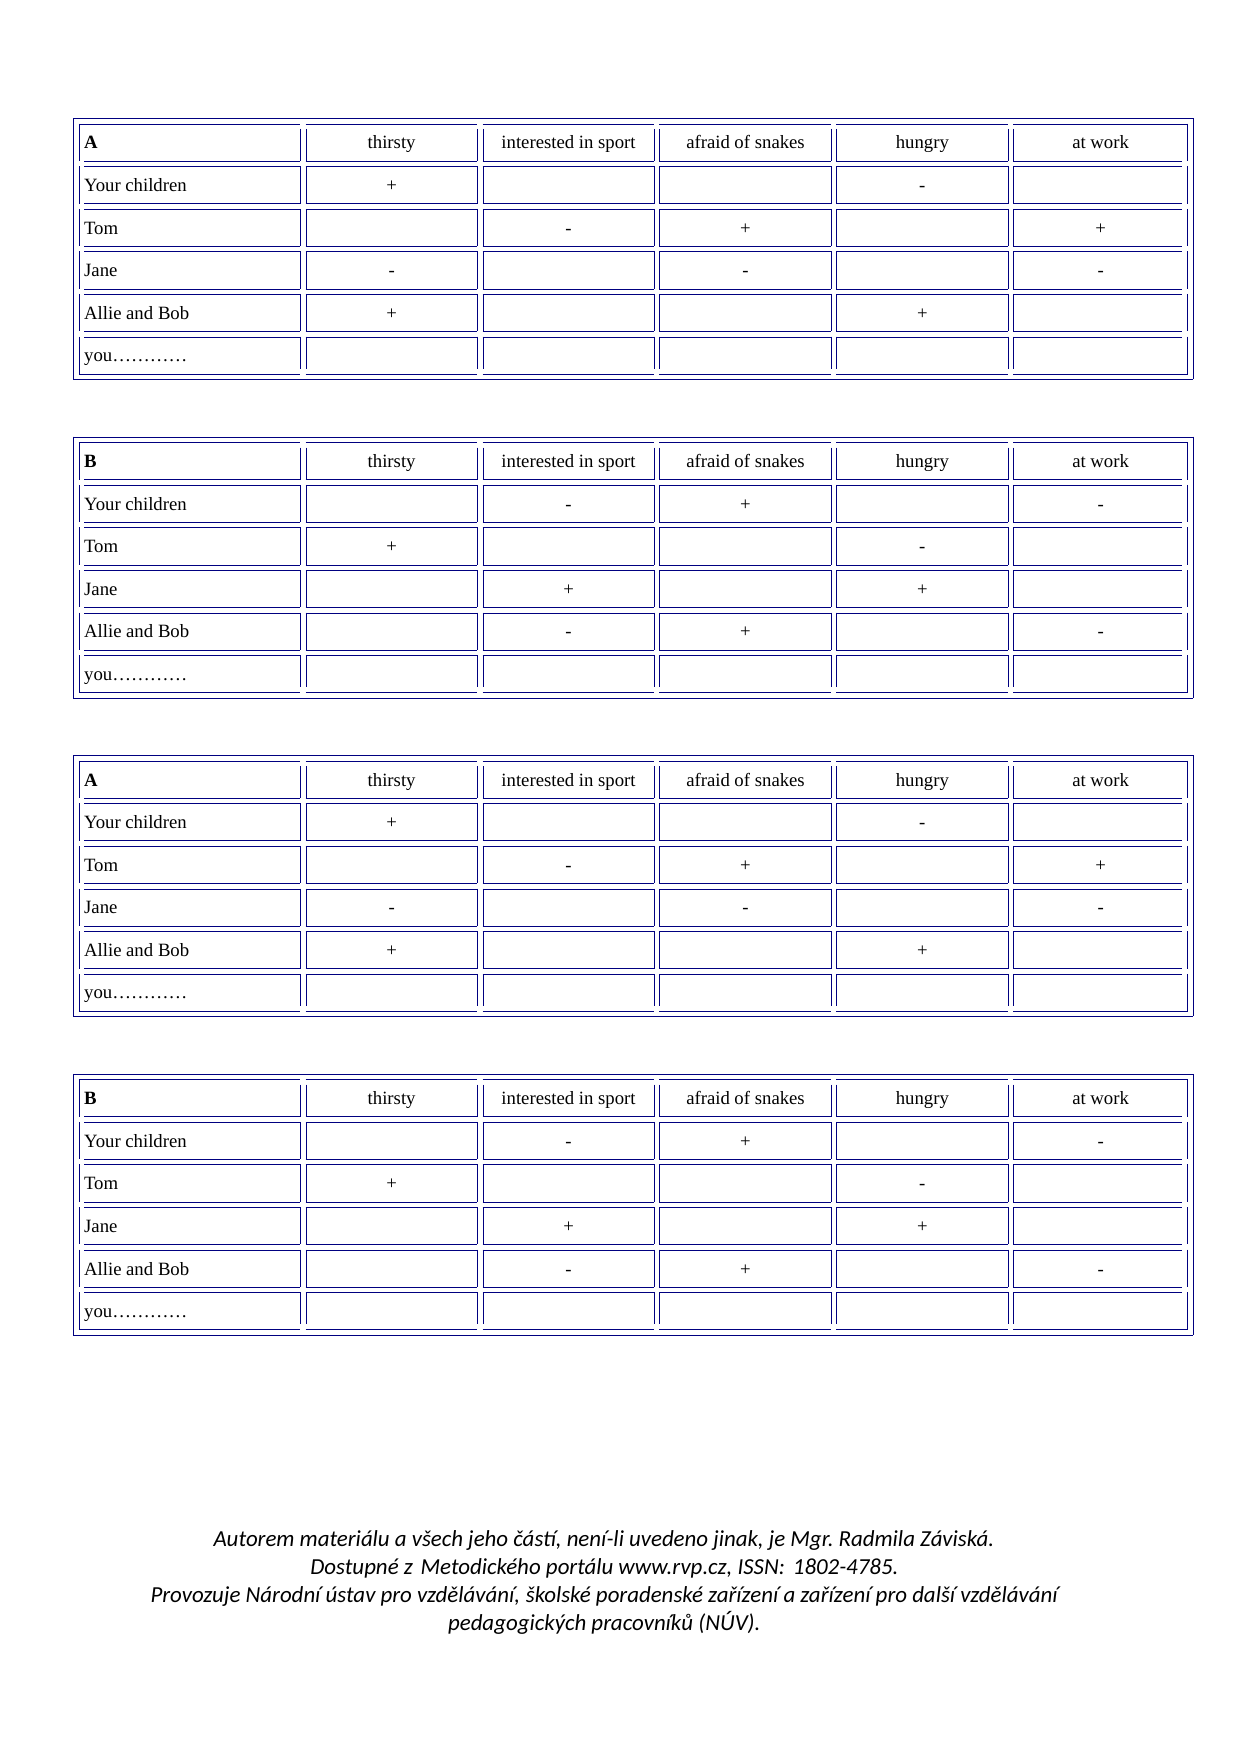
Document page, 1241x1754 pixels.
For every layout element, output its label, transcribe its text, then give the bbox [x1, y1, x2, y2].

table_cell [657, 1159, 834, 1202]
table_cell - [1011, 1116, 1190, 1159]
table_cell - [484, 614, 654, 650]
table_cell [484, 1165, 654, 1202]
table_cell [660, 932, 831, 968]
table_cell - [834, 522, 1011, 564]
table_cell + [303, 522, 480, 564]
table_cell - [307, 252, 477, 288]
table_cell [484, 804, 654, 840]
table_header interested in sport [480, 119, 657, 161]
table_cell [1011, 289, 1190, 331]
table_cell [660, 1165, 831, 1202]
table_cell - [837, 528, 1008, 564]
table_cell [307, 847, 477, 883]
table_cell [657, 161, 834, 203]
table_header hungry [834, 1075, 1011, 1116]
table_cell - [484, 847, 654, 883]
table_cell + [834, 926, 1011, 968]
table_cell [480, 798, 657, 840]
table_cell + [303, 161, 480, 203]
table_cell [303, 331, 480, 374]
table_cell [1011, 331, 1190, 374]
table_cell [657, 522, 834, 564]
table_cell [307, 1123, 477, 1159]
table_cell Jane [76, 565, 303, 607]
table_cell - [484, 486, 654, 522]
table_cell - [303, 246, 480, 288]
table_cell [1011, 798, 1190, 840]
table_header at work [1011, 1075, 1190, 1116]
table_cell - [837, 1165, 1008, 1202]
table_cell [307, 614, 477, 650]
table_cell - [1011, 607, 1190, 650]
table_cell + [657, 1116, 834, 1159]
table_cell [480, 968, 657, 1011]
table_cell [834, 246, 1011, 288]
table_cell [1011, 161, 1190, 203]
table_cell [834, 203, 1011, 246]
table_cell [657, 289, 834, 331]
table_cell [660, 1208, 831, 1244]
table_cell [657, 331, 834, 374]
table_cell [657, 650, 834, 692]
table_header thirsty [303, 438, 480, 479]
table_cell - [484, 210, 654, 246]
table_cell [303, 968, 480, 1011]
table_header afraid of snakes [657, 119, 834, 161]
table_cell + [657, 203, 834, 246]
table_cell - [660, 252, 831, 288]
table_header afraid of snakes [657, 438, 834, 479]
table_header B [76, 438, 303, 479]
table_cell [834, 1116, 1011, 1159]
table_cell [657, 1202, 834, 1244]
table_cell Tom [76, 522, 303, 564]
table_cell Jane [76, 246, 303, 288]
table_cell [480, 161, 657, 203]
table_cell Your children [76, 798, 303, 840]
table_cell [480, 650, 657, 692]
table_header afraid of snakes [657, 1075, 834, 1116]
table_header at work [1011, 756, 1190, 798]
table_cell + [657, 1244, 834, 1287]
table_cell [484, 295, 654, 331]
table_cell [303, 1202, 480, 1244]
table_cell - [480, 203, 657, 246]
table_cell [657, 926, 834, 968]
table_cell [480, 1287, 657, 1329]
table_cell - [1011, 479, 1190, 522]
table_cell [303, 565, 480, 607]
table_cell [834, 1287, 1011, 1329]
table_cell + [657, 607, 834, 650]
table_cell [834, 650, 1011, 692]
table_cell [657, 565, 834, 607]
table_cell + [303, 1159, 480, 1202]
table_cell [1011, 1202, 1190, 1244]
table_header at work [1011, 119, 1190, 161]
table_cell [303, 650, 480, 692]
table_cell [837, 614, 1008, 650]
table_cell [660, 167, 831, 203]
table_cell you………… [76, 1287, 303, 1329]
table_cell - [480, 840, 657, 883]
table_cell Jane [76, 883, 303, 926]
table_cell [303, 479, 480, 522]
table_cell + [834, 1202, 1011, 1244]
table_cell [1011, 1287, 1190, 1329]
table_cell Tom [76, 203, 303, 246]
table_cell [834, 331, 1011, 374]
table_cell [303, 203, 480, 246]
table_cell [660, 295, 831, 331]
table_cell Tom [76, 1159, 303, 1202]
table_cell [303, 607, 480, 650]
table_cell [1011, 968, 1190, 1011]
table_cell [484, 528, 654, 564]
table_cell - [837, 804, 1008, 840]
table_cell [657, 1287, 834, 1329]
table_cell [484, 167, 654, 203]
table_cell [834, 479, 1011, 522]
table_header at work [1011, 438, 1190, 479]
table_cell + [303, 289, 480, 331]
table_cell - [307, 890, 477, 926]
table_cell - [480, 1244, 657, 1287]
table_header interested in sport [480, 438, 657, 479]
table_cell [307, 210, 477, 246]
table_cell - [834, 1159, 1011, 1202]
table_cell - [303, 883, 480, 926]
table_cell [837, 1251, 1008, 1287]
table_header thirsty [303, 119, 480, 161]
table_cell [1011, 1159, 1190, 1202]
table_cell - [834, 161, 1011, 203]
table_cell [834, 1244, 1011, 1287]
table_header interested in sport [480, 1075, 657, 1116]
table_cell you………… [76, 968, 303, 1011]
table_cell [837, 890, 1008, 926]
table_cell [303, 840, 480, 883]
table_cell [480, 289, 657, 331]
table_cell + [303, 926, 480, 968]
table_cell Allie and Bob [76, 926, 303, 968]
table_cell + [303, 798, 480, 840]
table_cell [837, 210, 1008, 246]
table_header hungry [834, 438, 1011, 479]
table_cell [484, 890, 654, 926]
table_cell [480, 1159, 657, 1202]
table_cell - [657, 883, 834, 926]
table_cell - [480, 479, 657, 522]
table_cell + [480, 565, 657, 607]
table_cell [307, 571, 477, 607]
table_cell [837, 252, 1008, 288]
table_header afraid of snakes [657, 756, 834, 798]
table_cell Your children [76, 1116, 303, 1159]
table_cell - [1011, 246, 1190, 288]
table_cell [837, 847, 1008, 883]
table_cell [307, 1251, 477, 1287]
table_cell + [480, 1202, 657, 1244]
table_cell Allie and Bob [76, 607, 303, 650]
table_cell [837, 1123, 1008, 1159]
table_cell [303, 1287, 480, 1329]
table_cell Tom [76, 840, 303, 883]
table_cell [660, 528, 831, 564]
table_cell [307, 486, 477, 522]
table_cell + [834, 565, 1011, 607]
table_header hungry [834, 119, 1011, 161]
table_cell - [484, 1123, 654, 1159]
table_cell [1011, 926, 1190, 968]
table_cell [834, 883, 1011, 926]
table_cell - [484, 1251, 654, 1287]
table_header B [76, 1075, 303, 1116]
table_cell - [660, 890, 831, 926]
table_cell [660, 804, 831, 840]
table_cell - [480, 607, 657, 650]
table_header interested in sport [480, 756, 657, 798]
table_cell - [834, 798, 1011, 840]
table_cell [484, 932, 654, 968]
table_header A [76, 756, 303, 798]
table_cell Jane [76, 1202, 303, 1244]
table_cell Allie and Bob [76, 289, 303, 331]
table_cell + [834, 289, 1011, 331]
table_cell [307, 1208, 477, 1244]
table_cell + [657, 479, 834, 522]
table_cell Your children [76, 161, 303, 203]
table_header thirsty [303, 1075, 480, 1116]
table_cell [657, 968, 834, 1011]
table_cell + [657, 840, 834, 883]
table_cell - [1011, 883, 1190, 926]
table_cell [484, 252, 654, 288]
table_cell - [657, 246, 834, 288]
table_cell - [837, 167, 1008, 203]
table_cell [660, 571, 831, 607]
table_cell [303, 1116, 480, 1159]
table_cell [1011, 522, 1190, 564]
table_cell - [1011, 1244, 1190, 1287]
table_cell [480, 883, 657, 926]
table_cell + [1011, 840, 1190, 883]
table_cell [1011, 650, 1190, 692]
table_cell [1011, 565, 1190, 607]
table_cell - [480, 1116, 657, 1159]
table_cell + [1011, 203, 1190, 246]
table_cell you………… [76, 331, 303, 374]
table_cell [480, 926, 657, 968]
table_cell [480, 522, 657, 564]
table_cell [303, 1244, 480, 1287]
table_cell [834, 607, 1011, 650]
table_cell you………… [76, 650, 303, 692]
table_cell [480, 331, 657, 374]
table_header A [76, 119, 303, 161]
table_cell [834, 840, 1011, 883]
table_cell [657, 798, 834, 840]
table_cell [834, 968, 1011, 1011]
table_header hungry [834, 756, 1011, 798]
table_cell Allie and Bob [76, 1244, 303, 1287]
table_cell [837, 486, 1008, 522]
table_cell Your children [76, 479, 303, 522]
table_header thirsty [303, 756, 480, 798]
table_cell [480, 246, 657, 288]
